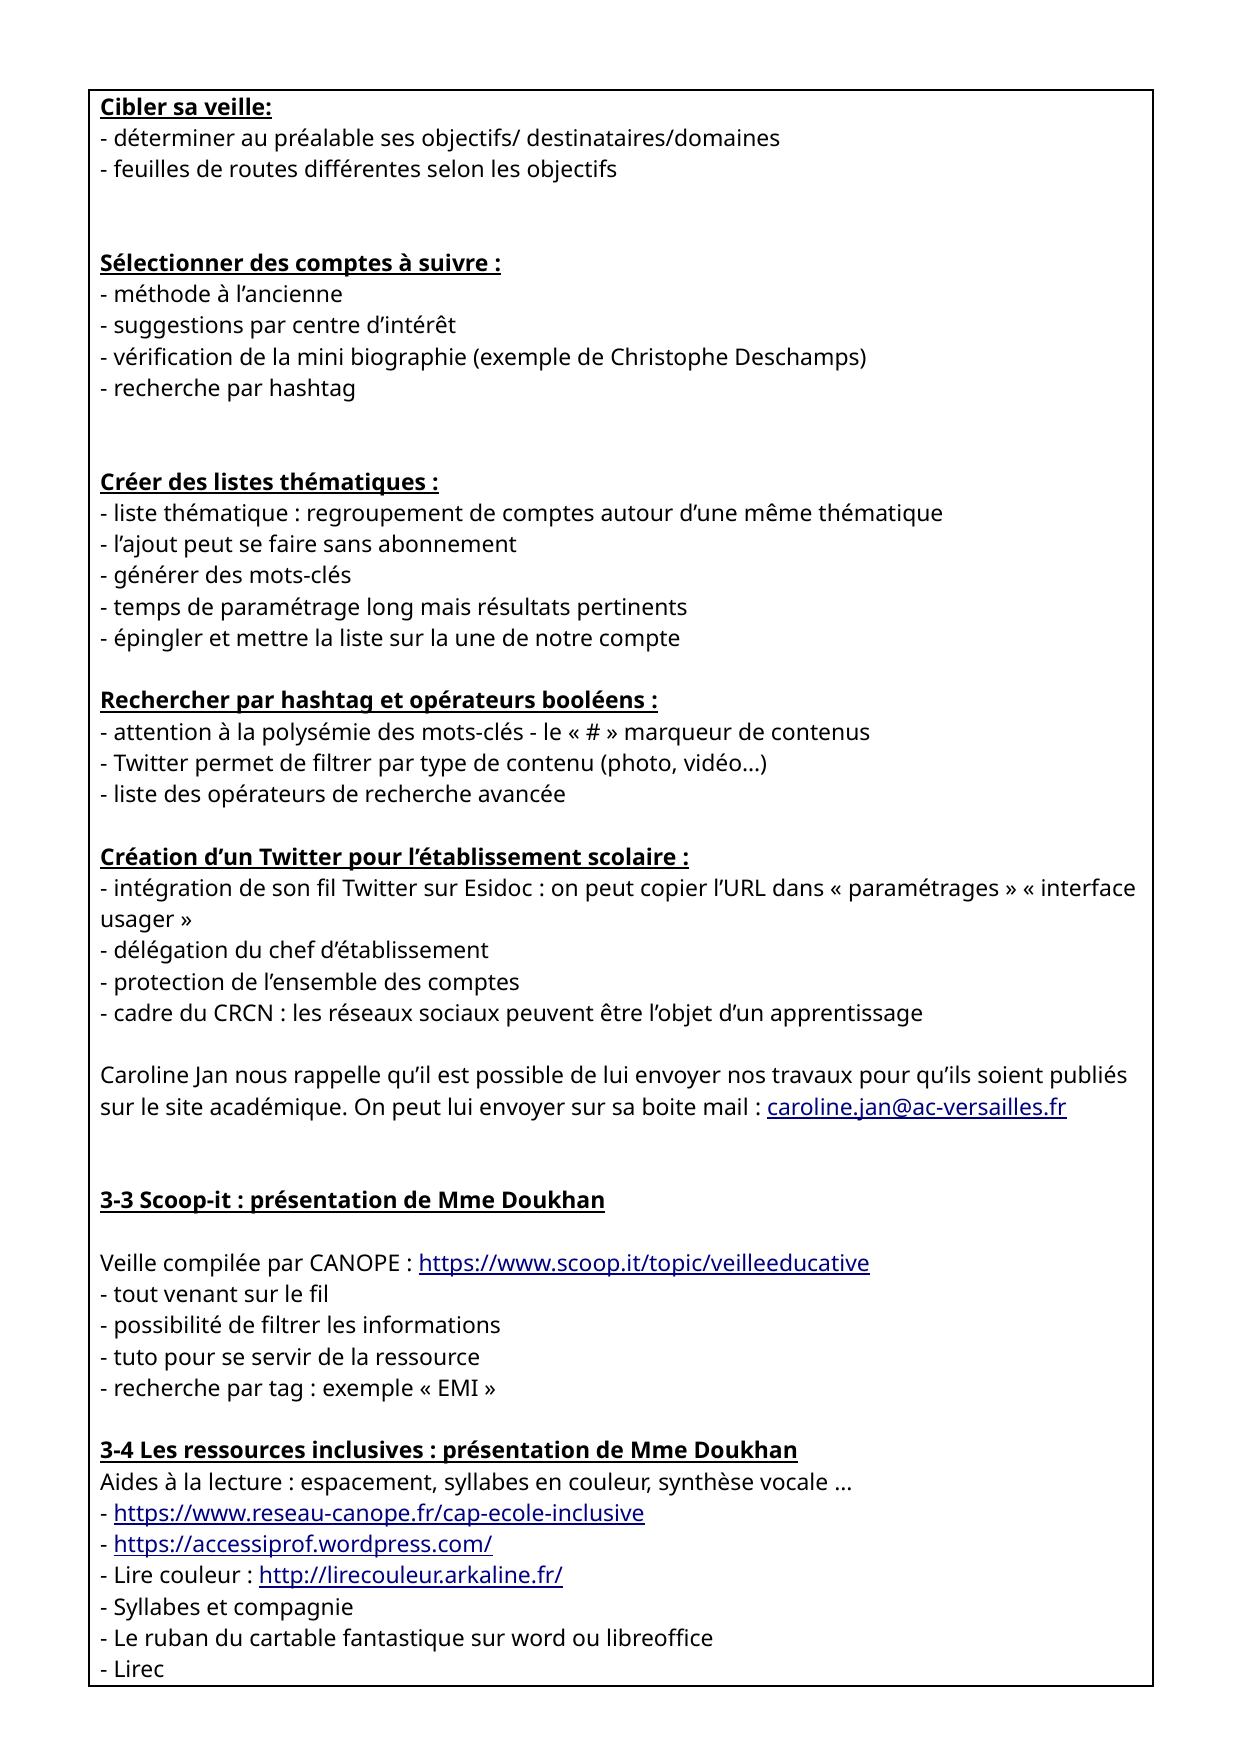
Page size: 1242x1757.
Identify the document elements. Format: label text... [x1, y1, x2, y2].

table_cell Cibler sa veille: - déterminer au préalable ses objectifs/ destinataires/domaines - feuilles de routes différentes selon les objectifs Sélectionner des comptes à suivre : - méthode à l’ancienne - suggestions par centre d’intérêt - vérification de la mini biographie (exemple de Christophe Deschamps) - recherche par hashtag Créer des listes thématiques : - liste thématique : regroupement de comptes autour d’une même thématique - l’ajout peut se faire sans abonnement - générer des mots-clés - temps de paramétrage long mais résultats pertinents - épingler et mettre la liste sur la une de notre compte Rechercher par hashtag et opérateurs booléens : - attention à la polysémie des mots-clés - le « # » marqueur de contenus - Twitter permet de filtrer par type de contenu (photo, vidéo…) - liste des opérateurs de recherche avancée Création d’un Twitter pour l’établissement scolaire : - intégration de son fil Twitter sur Esidoc : on peut copier l’URL dans « paramétrages » « interface usager » - délégation du chef d’établissement - protection de l’ensemble des comptes - cadre du CRCN : les réseaux sociaux peuvent être l’objet d’un apprentissage Caroline Jan nous rappelle qu’il est possible de lui envoyer nos travaux pour qu’ils soient publiés sur le site académique. On peut lui envoyer sur sa boite mail : caroline.jan@ac-versailles.fr 3-3 Scoop-it : présentation de Mme Doukhan Veille compilée par CANOPE : https://www.scoop.it/topic/veilleeducative - tout venant sur le fil - possibilité de filtrer les informations - tuto pour se servir de la ressource - recherche par tag : exemple « EMI » 3-4 Les ressources inclusives : présentation de Mme Doukhan Aides à la lecture : espacement, syllabes en couleur, synthèse vocale … - https://www.reseau-canope.fr/cap-ecole-inclusive - https://accessiprof.wordpress.com/ - Lire couleur : http://lirecouleur.arkaline.fr/ - Syllabes et compagnie - Le ruban du cartable fantastique sur word ou libreoffice - Lirec [90, 91, 1152, 1684]
